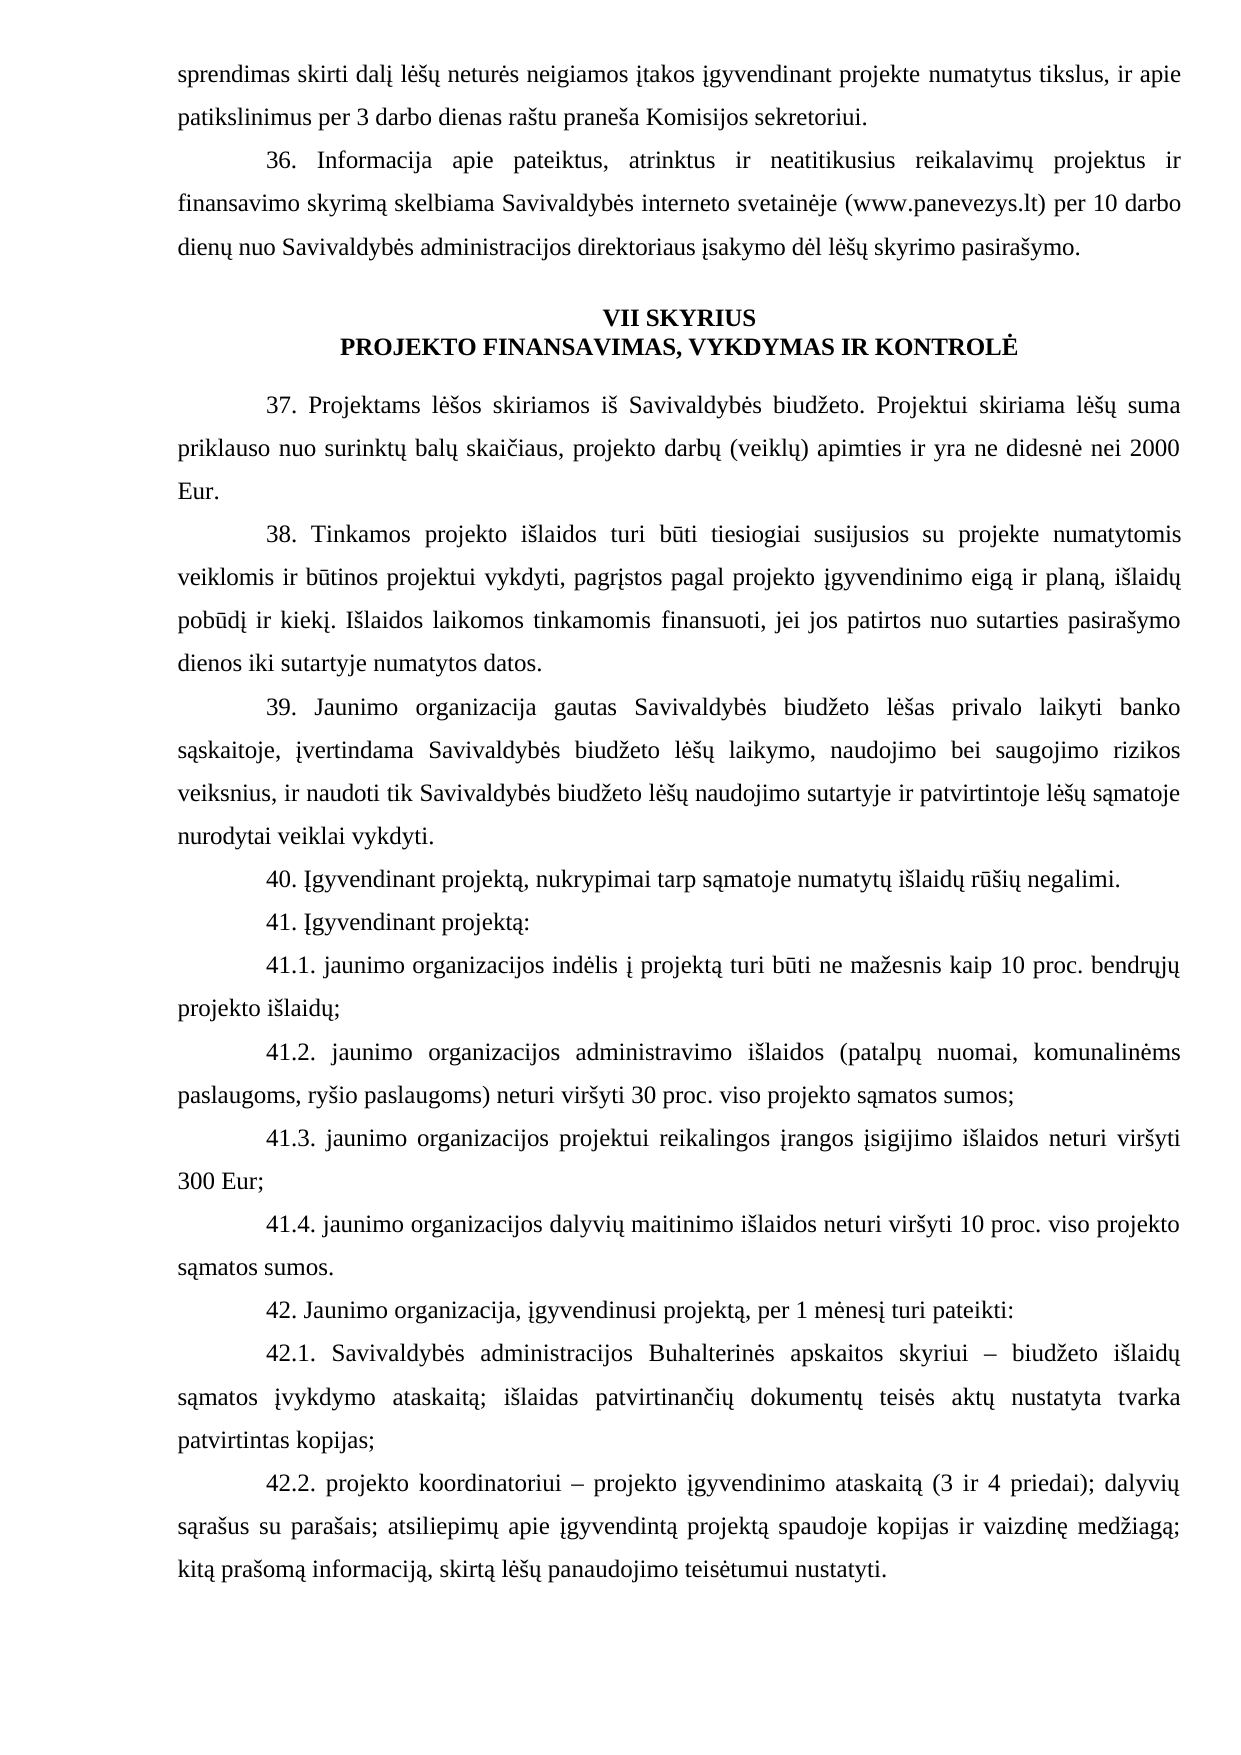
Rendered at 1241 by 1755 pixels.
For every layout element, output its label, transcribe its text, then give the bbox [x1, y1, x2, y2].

text 39. Jaunimo organizacija gautas Savivaldybės biudžeto lėšas privalo laikyti banko sąskaitoje, įvertindama Savivaldybės biudžeto lėšų laikymo, naudojimo bei saugojimo rizikos veiksnius, ir naudoti tik Savivaldybės biudžeto lėšų naudojimo sutartyje ir patvirtintoje lėšų sąmatoje nurodytai veiklai vykdyti. [177, 692, 1181, 850]
text sprendimas skirti dalį lėšų neturės neigiamos įtakos įgyvendinant projekte numatytus tikslus, ir apie patikslinimus per 3 darbo dienas raštu praneša Komisijos sekretoriui. [177, 59, 1181, 131]
text 40. Įgyvendinant projektą, nukrypimai tarp sąmatoje numatytų išlaidų rūšių negalimi. [177, 864, 1181, 893]
text VII SKYRIUS [177, 303, 1181, 332]
text 41.3. jaunimo organizacijos projektui reikalingos įrangos įsigijimo išlaidos neturi viršyti 300 Eur; [177, 1123, 1181, 1195]
text 41.4. jaunimo organizacijos dalyvių maitinimo išlaidos neturi viršyti 10 proc. viso projekto sąmatos sumos. [177, 1209, 1181, 1281]
text 41.2. jaunimo organizacijos administravimo išlaidos (patalpų nuomai, komunalinėms paslaugoms, ryšio paslaugoms) neturi viršyti 30 proc. viso projekto sąmatos sumos; [177, 1037, 1181, 1108]
text 38. Tinkamos projekto išlaidos turi būti tiesiogiai susijusios su projekte numatytomis veiklomis ir būtinos projektui vykdyti, pagrįstos pagal projekto įgyvendinimo eigą ir planą, išlaidų pobūdį ir kiekį. Išlaidos laikomos tinkamomis finansuoti, jei jos patirtos nuo sutarties pasirašymo dienos iki sutartyje numatytos datos. [177, 519, 1181, 677]
text 41.1. jaunimo organizacijos indėlis į projektą turi būti ne mažesnis kaip 10 proc. bendrųjų projekto išlaidų; [177, 950, 1181, 1022]
text 42. Jaunimo organizacija, įgyvendinusi projektą, per 1 mėnesį turi pateikti: [177, 1295, 1181, 1324]
text PROJEKTO FINANSAVIMAS, VYKDYMAS IR KONTROLĖ [177, 332, 1181, 361]
text 36. Informacija apie pateiktus, atrinktus ir neatitikusius reikalavimų projektus ir finansavimo skyrimą skelbiama Savivaldybės interneto svetainėje (www.panevezys.lt) per 10 darbo dienų nuo Savivaldybės administracijos direktoriaus įsakymo dėl lėšų skyrimo pasirašymo. [177, 145, 1181, 260]
text 37. Projektams lėšos skiriamos iš Savivaldybės biudžeto. Projektui skiriama lėšų suma priklauso nuo surinktų balų skaičiaus, projekto darbų (veiklų) apimties ir yra ne didesnė nei 2000 Eur. [177, 390, 1181, 505]
text 41. Įgyvendinant projektą: [177, 907, 1181, 936]
text 42.2. projekto koordinatoriui – projekto įgyvendinimo ataskaitą (3 ir 4 priedai); dalyvių sąrašus su parašais; atsiliepimų apie įgyvendintą projektą spaudoje kopijas ir vaizdinę medžiagą; kitą prašomą informaciją, skirtą lėšų panaudojimo teisėtumui nustatyti. [177, 1468, 1181, 1583]
text 42.1. Savivaldybės administracijos Buhalterinės apskaitos skyriui – biudžeto išlaidų sąmatos įvykdymo ataskaitą; išlaidas patvirtinančių dokumentų teisės aktų nustatyta tvarka patvirtintas kopijas; [177, 1338, 1181, 1453]
